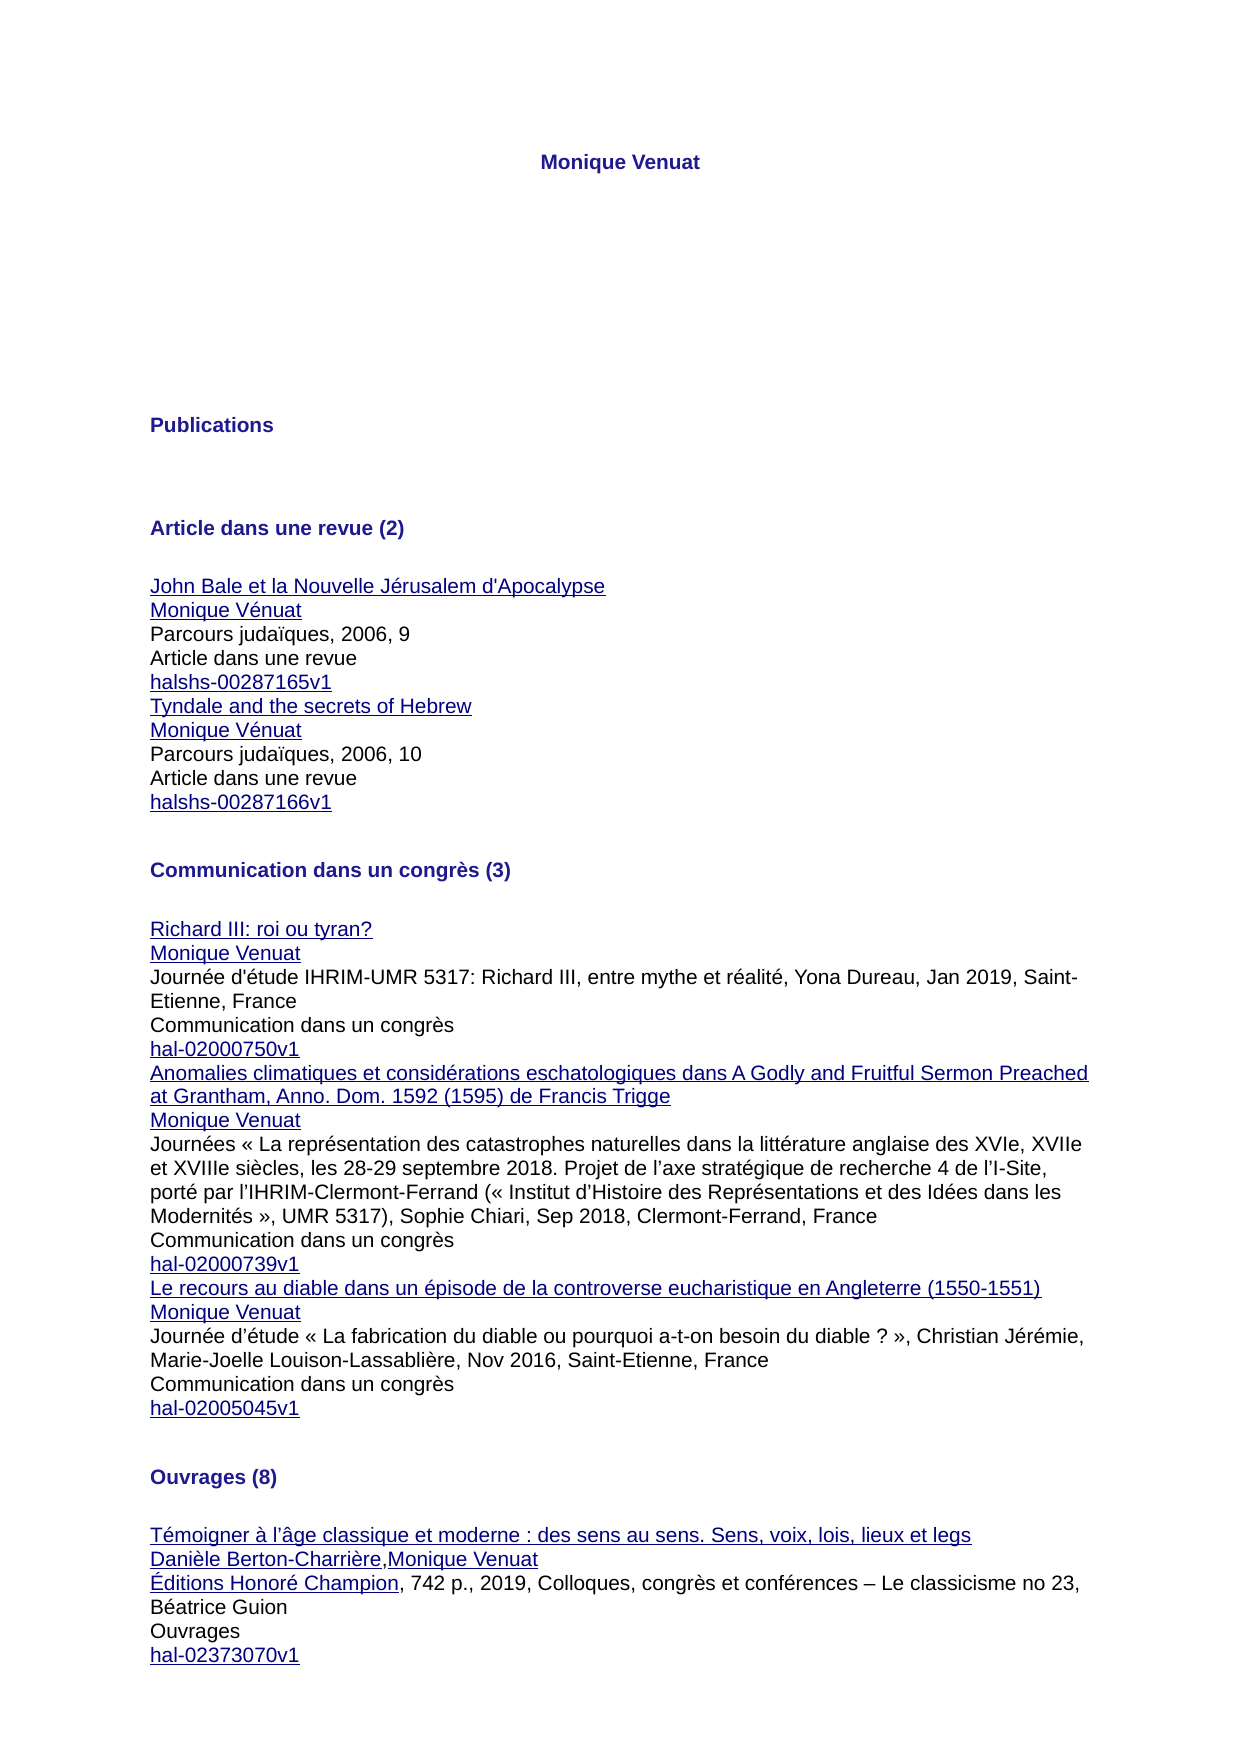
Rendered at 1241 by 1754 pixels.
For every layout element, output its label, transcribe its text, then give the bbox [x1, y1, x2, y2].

subtitle Monique Venuat [150, 150, 1090, 174]
subtitle Publications [150, 412, 1090, 436]
table_header Richard III: roi ou tyran? Monique Venuat Journée d'étude IHRIM-UMR 5317: Richard III, entre mythe et réalité, Yona Dureau, Jan 2019, Saint-Etienne, France Communication dans un congrès hal-02000750v1 [150, 917, 1090, 1060]
subtitle Communication dans un congrès (3) [150, 858, 1090, 882]
table_cell Anomalies climatiques et considérations eschatologiques dans A Godly and Fruitful Sermon Preached at Grantham, Anno. Dom. 1592 (1595) de Francis Trigge Monique Venuat Journées « La représentation des catastrophes naturelles dans la littérature anglaise des XVIe, XVIIe et XVIIIe siècles, les 28-29 septembre 2018. Projet de l’axe stratégique de recherche 4 de l’I-Site, porté par l’IHRIM-Clermont-Ferrand (« Institut d’Histoire des Représentations et des Idées dans les Modernités », UMR 5317), Sophie Chiari, Sep 2018, Clermont-Ferrand, France Communication dans un congrès hal-02000739v1 [150, 1060, 1090, 1276]
subtitle Article dans une revue (2) [150, 516, 1090, 539]
table_cell Le recours au diable dans un épisode de la controverse eucharistique en Angleterre (1550-1551) Monique Venuat Journée d’étude « La fabrication du diable ou pourquoi a-t-on besoin du diable ? », Christian Jérémie, Marie-Joelle Louison-Lassablière, Nov 2016, Saint-Etienne, France Communication dans un congrès hal-02005045v1 [150, 1276, 1090, 1420]
table_header John Bale et la Nouvelle Jérusalem d'Apocalypse Monique Vénuat Parcours judaïques, 2006, 9 Article dans une revue halshs-00287165v1 [150, 574, 1090, 694]
table_cell Tyndale and the secrets of Hebrew Monique Vénuat Parcours judaïques, 2006, 10 Article dans une revue halshs-00287166v1 [150, 694, 1090, 813]
table_header Témoigner à l’âge classique et moderne : des sens au sens. Sens, voix, lois, lieux et legs Danièle Berton-Charrière,Monique Venuat Éditions Honoré Champion, 742 p., 2019, Colloques, congrès et conférences – Le classicisme no 23, Béatrice Guion Ouvrages hal-02373070v1 [150, 1523, 1090, 1667]
subtitle Ouvrages (8) [150, 1464, 1090, 1488]
